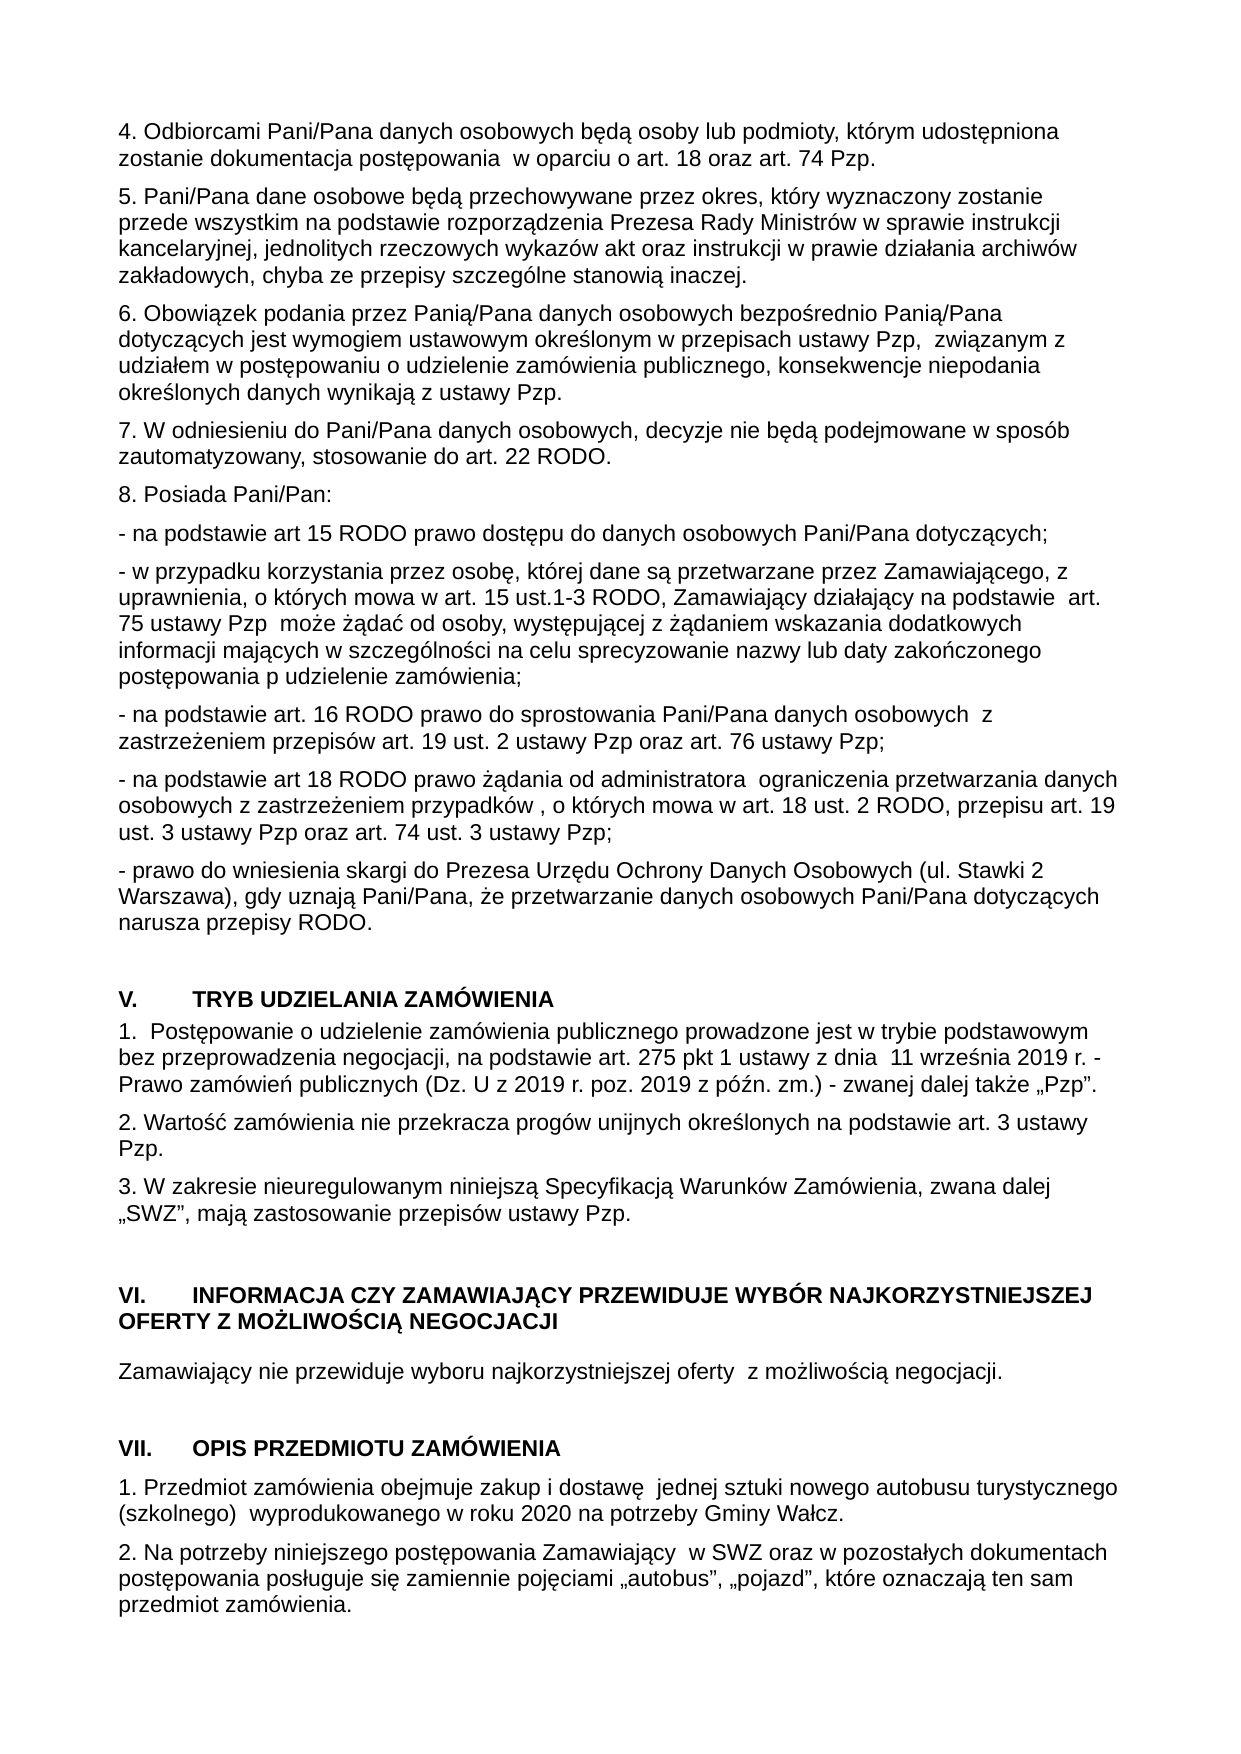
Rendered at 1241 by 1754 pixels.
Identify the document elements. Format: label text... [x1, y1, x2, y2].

text 4. Odbiorcami Pani/Pana danych osobowych będą osoby lub podmioty, którym udostępniona zostanie dokumentacja postępowania w oparciu o art. 18 oraz art. 74 Pzp. [118, 118, 1122, 171]
text 7. W odniesieniu do Pani/Pana danych osobowych, decyzje nie będą podejmowane w sposób zautomatyzowany, stosowanie do art. 22 RODO. [118, 417, 1122, 470]
text Zamawiający nie przewiduje wyboru najkorzystniejszej oferty z możliwością negocjacji. [118, 1358, 1122, 1385]
text 8. Posiada Pani/Pan: [118, 481, 1122, 508]
text - na podstawie art 15 RODO prawo dostępu do danych osobowych Pani/Pana dotyczących; [118, 519, 1122, 546]
text 2. Wartość zamówienia nie przekracza progów unijnych określonych na podstawie art. 3 ustawy Pzp. [118, 1109, 1122, 1161]
text V. TRYB UDZIELANIA ZAMÓWIENIA [118, 986, 1122, 1012]
text 3. W zakresie nieuregulowanym niniejszą Specyfikacją Warunków Zamówienia, zwana dalej „SWZ”, mają zastosowanie przepisów ustawy Pzp. [118, 1173, 1122, 1226]
text - na podstawie art 18 RODO prawo żądania od administratora ograniczenia przetwarzania danych osobowych z zastrzeżeniem przypadków , o których mowa w art. 18 ust. 2 RODO, przepisu art. 19 ust. 3 ustawy Pzp oraz art. 74 ust. 3 ustawy Pzp; [118, 766, 1122, 845]
text 2. Na potrzeby niniejszego postępowania Zamawiający w SWZ oraz w pozostałych dokumentach postępowania posługuje się zamiennie pojęciami „autobus”, „pojazd”, które oznaczają ten sam przedmiot zamówienia. [118, 1539, 1122, 1618]
text 1. Postępowanie o udzielenie zamówienia publicznego prowadzone jest w trybie podstawowym bez przeprowadzenia negocjacji, na podstawie art. 275 pkt 1 ustawy z dnia 11 września 2019 r. - Prawo zamówień publicznych (Dz. U z 2019 r. poz. 2019 z późn. zm.) - zwanej dalej także „Pzp”. [118, 1018, 1122, 1097]
text VI. INFORMACJA CZY ZAMAWIAJĄCY PRZEWIDUJE WYBÓR NAJKORZYSTNIEJSZEJ OFERTY Z MOŻLIWOŚCIĄ NEGOCJACJI [118, 1282, 1122, 1335]
text - prawo do wniesienia skargi do Prezesa Urzędu Ochrony Danych Osobowych (ul. Stawki 2 Warszawa), gdy uznają Pani/Pana, że przetwarzanie danych osobowych Pani/Pana dotyczących narusza przepisy RODO. [118, 857, 1122, 936]
text 5. Pani/Pana dane osobowe będą przechowywane przez okres, który wyznaczony zostanie przede wszystkim na podstawie rozporządzenia Prezesa Rady Ministrów w sprawie instrukcji kancelaryjnej, jednolitych rzeczowych wykazów akt oraz instrukcji w prawie działania archiwów zakładowych, chyba ze przepisy szczególne stanowią inaczej. [118, 183, 1122, 288]
text - na podstawie art. 16 RODO prawo do sprostowania Pani/Pana danych osobowych z zastrzeżeniem przepisów art. 19 ust. 2 ustawy Pzp oraz art. 76 ustawy Pzp; [118, 701, 1122, 754]
text VII. OPIS PRZEDMIOTU ZAMÓWIENIA [118, 1434, 1122, 1461]
text 6. Obowiązek podania przez Panią/Pana danych osobowych bezpośrednio Panią/Pana dotyczących jest wymogiem ustawowym określonym w przepisach ustawy Pzp, związanym z udziałem w postępowaniu o udzielenie zamówienia publicznego, konsekwencje niepodania określonych danych wynikają z ustawy Pzp. [118, 300, 1122, 405]
text - w przypadku korzystania przez osobę, której dane są przetwarzane przez Zamawiającego, z uprawnienia, o których mowa w art. 15 ust.1-3 RODO, Zamawiający działający na podstawie art. 75 ustawy Pzp może żądać od osoby, występującej z żądaniem wskazania dodatkowych informacji mających w szczególności na celu sprecyzowanie nazwy lub daty zakończonego postępowania p udzielenie zamówienia; [118, 558, 1122, 689]
text 1. Przedmiot zamówienia obejmuje zakup i dostawę jednej sztuki nowego autobusu turystycznego (szkolnego) wyprodukowanego w roku 2020 na potrzeby Gminy Wałcz. [118, 1473, 1122, 1526]
